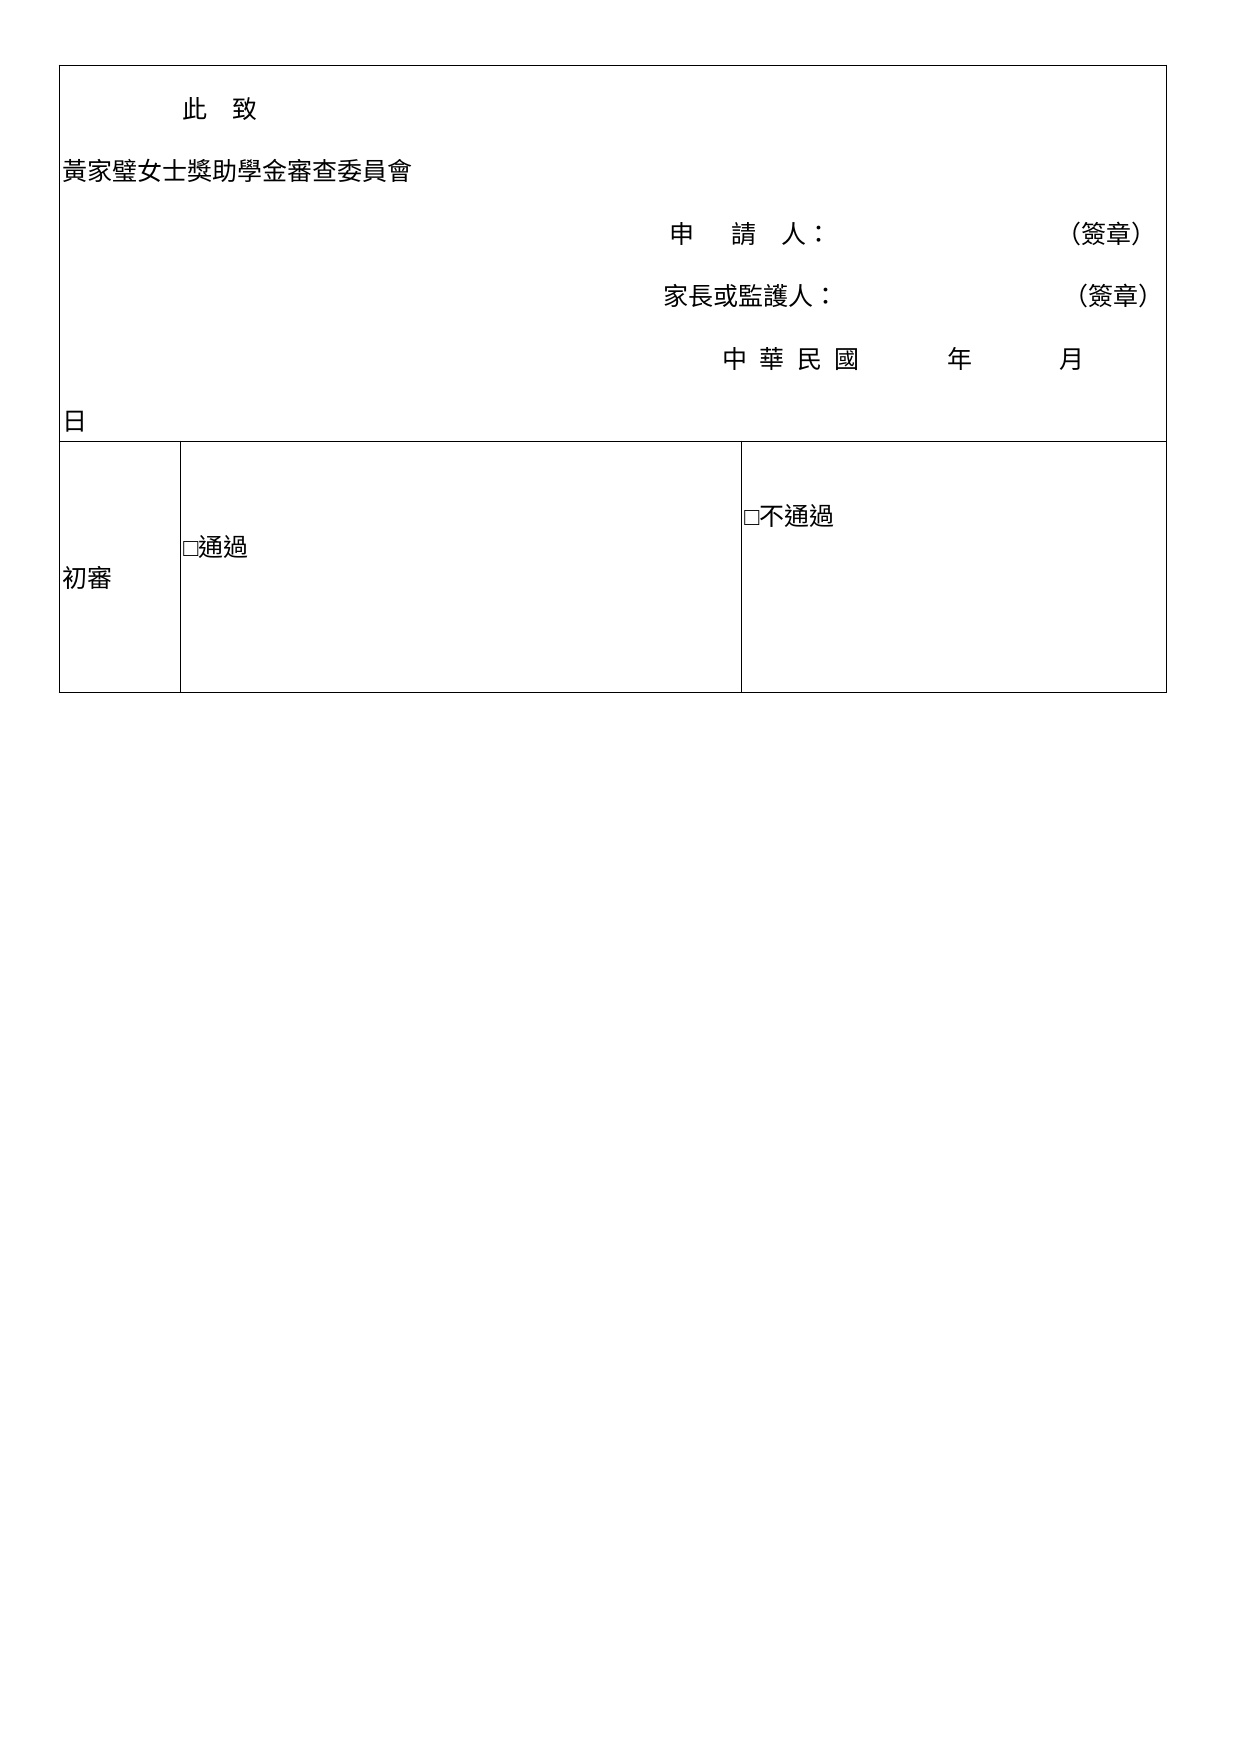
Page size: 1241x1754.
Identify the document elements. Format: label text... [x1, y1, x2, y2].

table_cell □通過 [181, 442, 741, 692]
table_cell 初審 [60, 442, 180, 692]
table_cell 此 致 黃家璧女士獎助學金審查委員會 申 請 人： （簽章） 家長或監護人： （簽章） 中 華 民 國 年 月 日 [60, 66, 1166, 441]
table_cell □不通過 [742, 442, 1166, 692]
